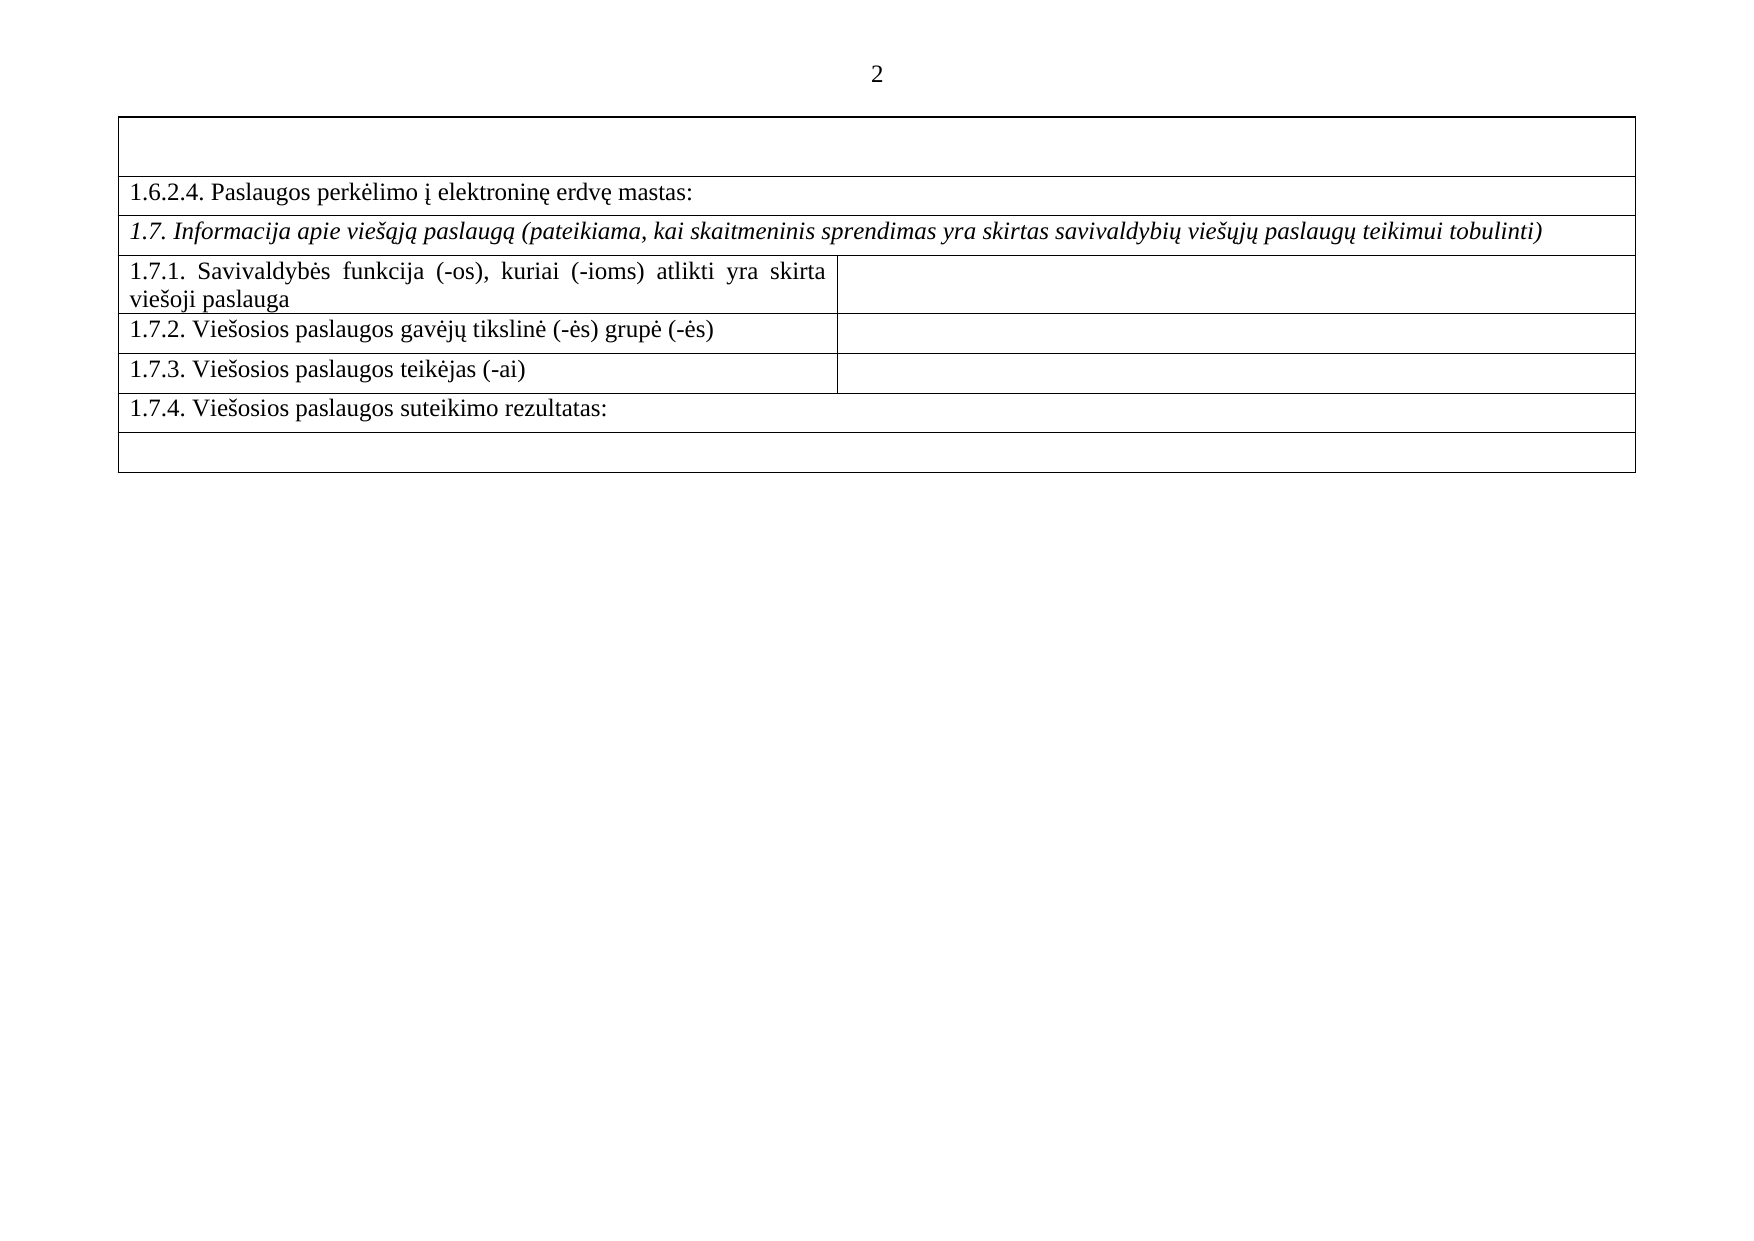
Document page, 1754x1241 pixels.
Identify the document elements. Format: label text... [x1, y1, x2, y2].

table_cell 1.7.1. Savivaldybės funkcija (-os), kuriai (-ioms) atlikti yra skirta viešoji paslauga [119, 256, 837, 313]
table_cell 1.7.4. Viešosios paslaugos suteikimo rezultatas: [119, 394, 1635, 432]
table_cell [119, 433, 1635, 472]
table_cell 1.7.3. Viešosios paslaugos teikėjas (-ai) [119, 354, 837, 392]
table_cell 1.6.2.4. Paslaugos perkėlimo į elektroninę erdvę mastas: [119, 177, 1635, 215]
table_cell [838, 354, 1635, 392]
table_cell [838, 256, 1635, 313]
table_cell [119, 118, 1635, 176]
table_cell 1.7.2. Viešosios paslaugos gavėjų tikslinė (-ės) grupė (-ės) [119, 314, 837, 353]
table_cell 1.7. Informacija apie viešąją paslaugą (pateikiama, kai skaitmeninis sprendimas yra skirtas savivaldybių viešųjų paslaugų teikimui tobulinti) [119, 216, 1635, 255]
table_cell [838, 314, 1635, 353]
